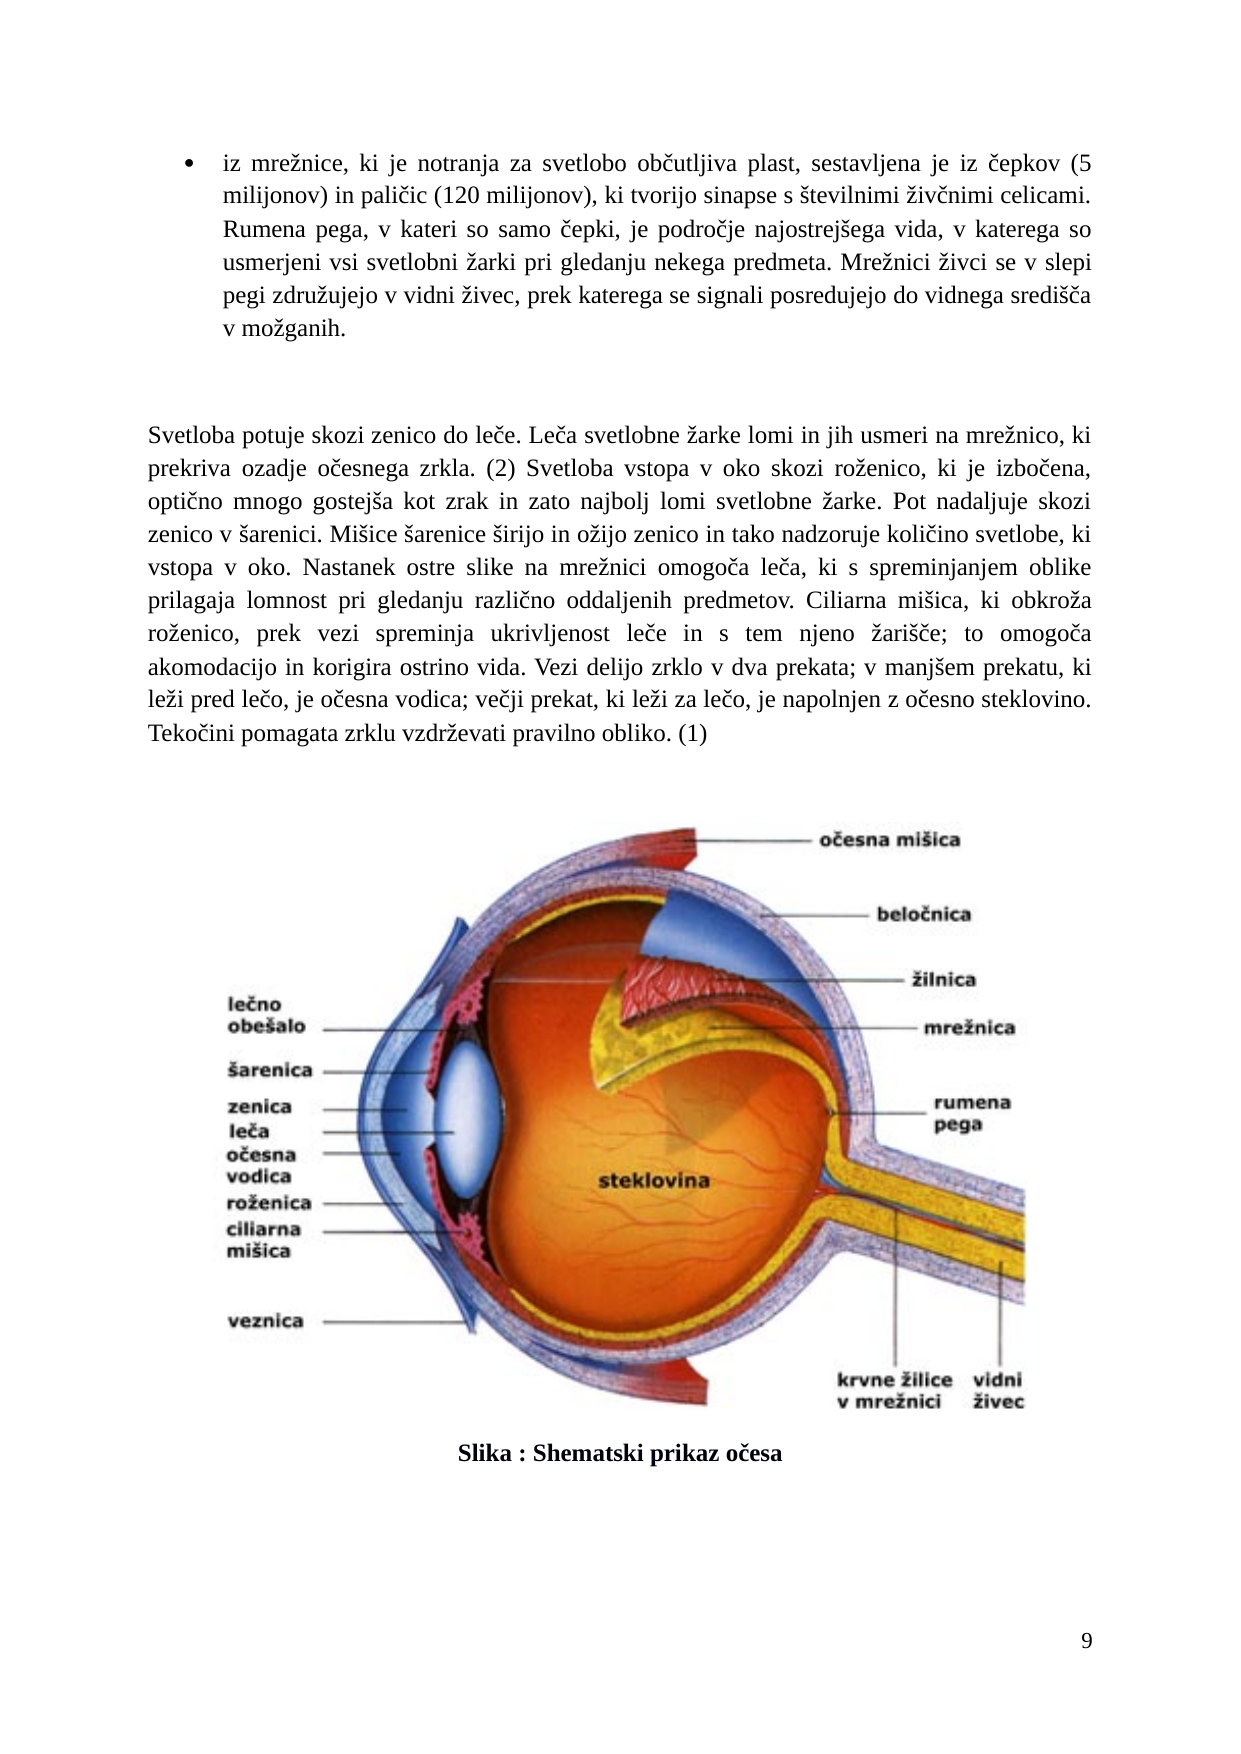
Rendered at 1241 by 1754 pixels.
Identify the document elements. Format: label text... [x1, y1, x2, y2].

text Slika : Shematski prikaz očesa [148, 1438, 1093, 1466]
list iz mrežnice, ki je notranja za svetlobo občutljiva plast, sestavljena je iz čepkov (5 milijonov) in paličic (120 milijonov), ki tvorijo sinapse s številnimi živčnimi celicami. Rumena pega, v kateri so samo čepki, je področje najostrejšega vida, v katerega so usmerjeni vsi svetlobni žarki pri gledanju nekega predmeta. Mrežnici živci se v slepi pegi združujejo v vidni živec, prek katerega se signali posredujejo do vidnega središča v možganih. [185, 148, 1093, 341]
text Svetloba potuje skozi zenico do leče. Leča svetlobne žarke lomi in jih usmeri na mrežnico, ki prekriva ozadje očesnega zrkla. (2) Svetloba vstopa v oko skozi roženico, ki je izbočena, optično mnogo gostejša kot zrak in zato najbolj lomi svetlobne žarke. Pot nadaljuje skozi zenico v šarenici. Mišice šarenice širijo in ožijo zenico in tako nadzoruje količino svetlobe, ki vstopa v oko. Nastanek ostre slike na mrežnici omogoča leča, ki s spreminjanjem oblike prilagaja lomnost pri gledanju različno oddaljenih predmetov. Ciliarna mišica, ki obkroža roženico, prek vezi spreminja ukrivljenost leče in s tem njeno žarišče; to omogoča akomodacijo in korigira ostrino vida. Vezi delijo zrklo v dva prekata; v manjšem prekatu, ki leži pred lečo, je očesna vodica; večji prekat, ki leži za lečo, je napolnjen z očesno steklovino. Tekočini pomagata zrklu vzdrževati pravilno obliko. (1) [148, 420, 1093, 746]
picture [212, 822, 1028, 1413]
